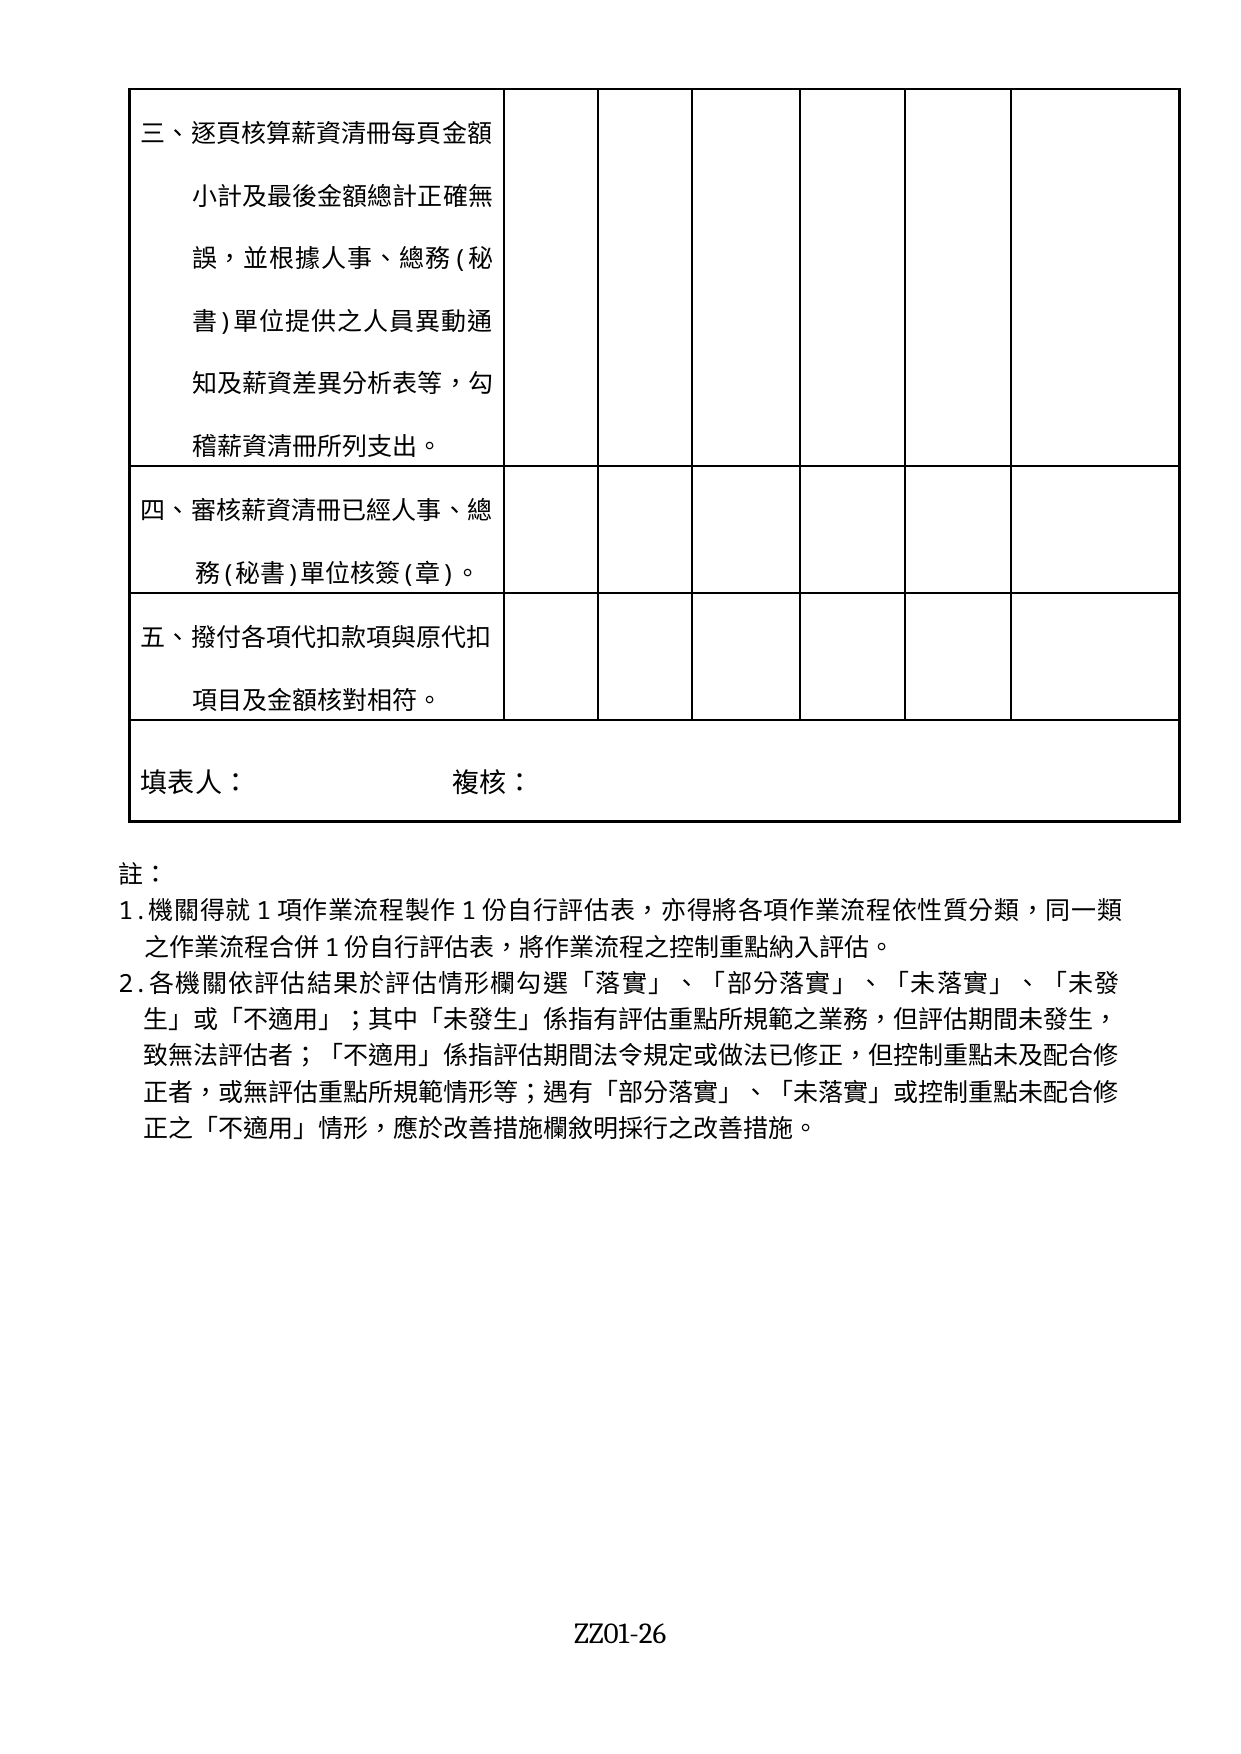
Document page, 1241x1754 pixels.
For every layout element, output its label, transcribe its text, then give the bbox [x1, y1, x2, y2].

table_cell [1012, 594, 1178, 719]
table_cell [505, 594, 597, 719]
table_cell [906, 594, 1010, 719]
table_cell 五、撥付各項代扣款項與原代扣項目及金額核對相符。 [131, 594, 503, 719]
table_cell [599, 467, 691, 592]
table_cell [801, 594, 904, 719]
table_cell [505, 90, 597, 465]
table_cell [693, 594, 799, 719]
table_cell 填表人： 複核： [131, 721, 1178, 820]
table_cell [906, 467, 1010, 592]
table_cell [1012, 90, 1178, 465]
text 註： [118, 854, 1122, 891]
table_cell [693, 90, 799, 465]
table_cell [906, 90, 1010, 465]
table_cell 四、審核薪資清冊已經人事、總務(秘書)單位核簽(章)。 [131, 467, 503, 592]
table_cell [599, 594, 691, 719]
table_cell [801, 467, 904, 592]
table_cell 三、逐頁核算薪資清冊每頁金額小計及最後金額總計正確無誤，並根據人事、總務(秘書)單位提供之人員異動通知及薪資差異分析表等，勾稽薪資清冊所列支出。 [131, 90, 503, 465]
text 2.各機關依評估結果於評估情形欄勾選「落實」、「部分落實」、「未落實」、「未發生」或「不適用」；其中「未發生」係指有評估重點所規範之業務，但評估期間未發生，致無法評估者；「不適用」係指評估期間法令規定或做法已修正，但控制重點未及配合修正者，或無評估重點所規範情形等；遇有「部分落實」、「未落實」或控制重點未配合修正之「不適用」情形，應於改善措施欄敘明採行之改善措施。 [118, 963, 1122, 1144]
table_cell [599, 90, 691, 465]
table_cell [505, 467, 597, 592]
text 1.機關得就1項作業流程製作1份自行評估表，亦得將各項作業流程依性質分類，同一類之作業流程合併1份自行評估表，將作業流程之控制重點納入評估。 [118, 891, 1122, 963]
table_cell [693, 467, 799, 592]
table_cell [801, 90, 904, 465]
table_cell [1012, 467, 1178, 592]
